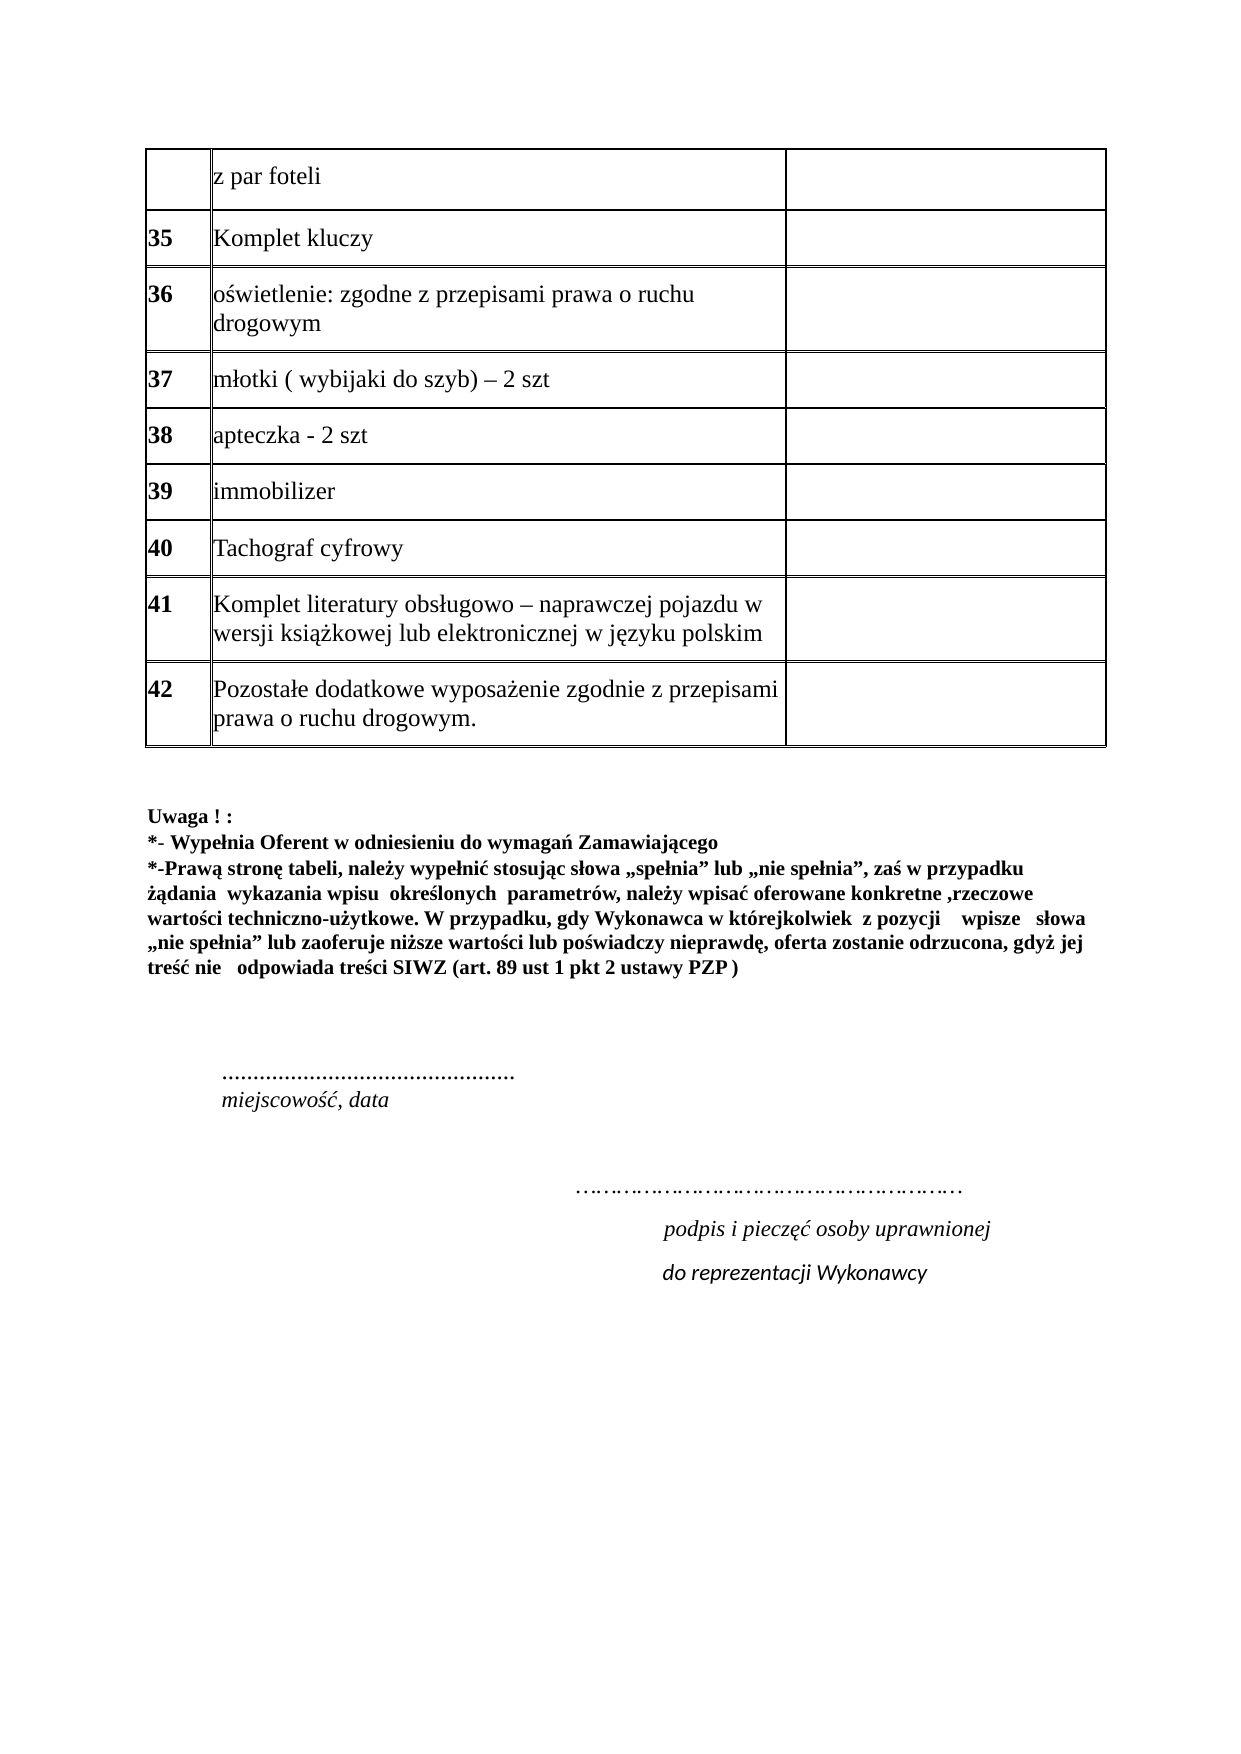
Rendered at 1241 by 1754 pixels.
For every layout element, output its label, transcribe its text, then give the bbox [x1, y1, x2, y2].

table_cell [147, 150, 210, 209]
table_cell z par foteli [213, 150, 785, 209]
table_cell Komplet literatury obsługowo – naprawczej pojazdu w wersji książkowej lub elektronicznej w języku polskim [213, 578, 785, 660]
table_cell 40 [147, 521, 210, 575]
table_cell oświetlenie: zgodne z przepisami prawa o ruchu drogowym [213, 268, 785, 350]
text ............................................... miejscowość, data [221, 1056, 995, 1113]
text *-Prawą stronę tabeli, należy wypełnić stosując słowa „spełnia” lub „nie spełnia”, zaś w przypadku żądania wykazania wpisu określonych parametrów, należy wpisać oferowane konkretne ,rzeczowe wartości techniczno-użytkowe. W przypadku, gdy Wykonawca w którejkolwiek z pozycji wpisze słowa „nie spełnia” lub zaoferuje niższe wartości lub poświadczy nieprawdę, oferta zostanie odrzucona, gdyż jej treść nie odpowiada treści SIWZ (art. 89 ust 1 pkt 2 ustawy PZP ) [147, 856, 1093, 979]
text Uwaga ! : [147, 804, 1093, 828]
table_cell [787, 268, 1105, 350]
table_cell [787, 409, 1105, 463]
table_cell 36 [147, 268, 210, 350]
text *- Wypełnia Oferent w odniesieniu do wymagań Zamawiającego [147, 830, 1093, 854]
table_cell 42 [147, 663, 210, 745]
table_cell [787, 353, 1105, 407]
table_cell Tachograf cyfrowy [213, 521, 785, 575]
text podpis i pieczęć osoby uprawnionej [590, 1215, 995, 1242]
table_cell [787, 521, 1105, 575]
table_cell Pozostałe dodatkowe wyposażenie zgodnie z przepisami prawa o ruchu drogowym. [213, 663, 785, 745]
table_cell [787, 663, 1105, 745]
table_cell 41 [147, 578, 210, 660]
table_cell [787, 211, 1105, 265]
table_cell [787, 150, 1105, 209]
table_cell 38 [147, 409, 210, 463]
table_cell 39 [147, 465, 210, 519]
text do reprezentacji Wykonawcy [148, 1258, 1057, 1286]
table_cell [787, 465, 1105, 519]
table_cell [787, 578, 1105, 660]
table_cell 37 [147, 353, 210, 407]
table_cell apteczka - 2 szt [213, 409, 785, 463]
text ………………………………………………… [221, 1172, 995, 1199]
table_cell 35 [147, 211, 210, 265]
table_cell młotki ( wybijaki do szyb) – 2 szt [213, 353, 785, 407]
table_cell Komplet kluczy [213, 211, 785, 265]
table_cell immobilizer [213, 465, 785, 519]
